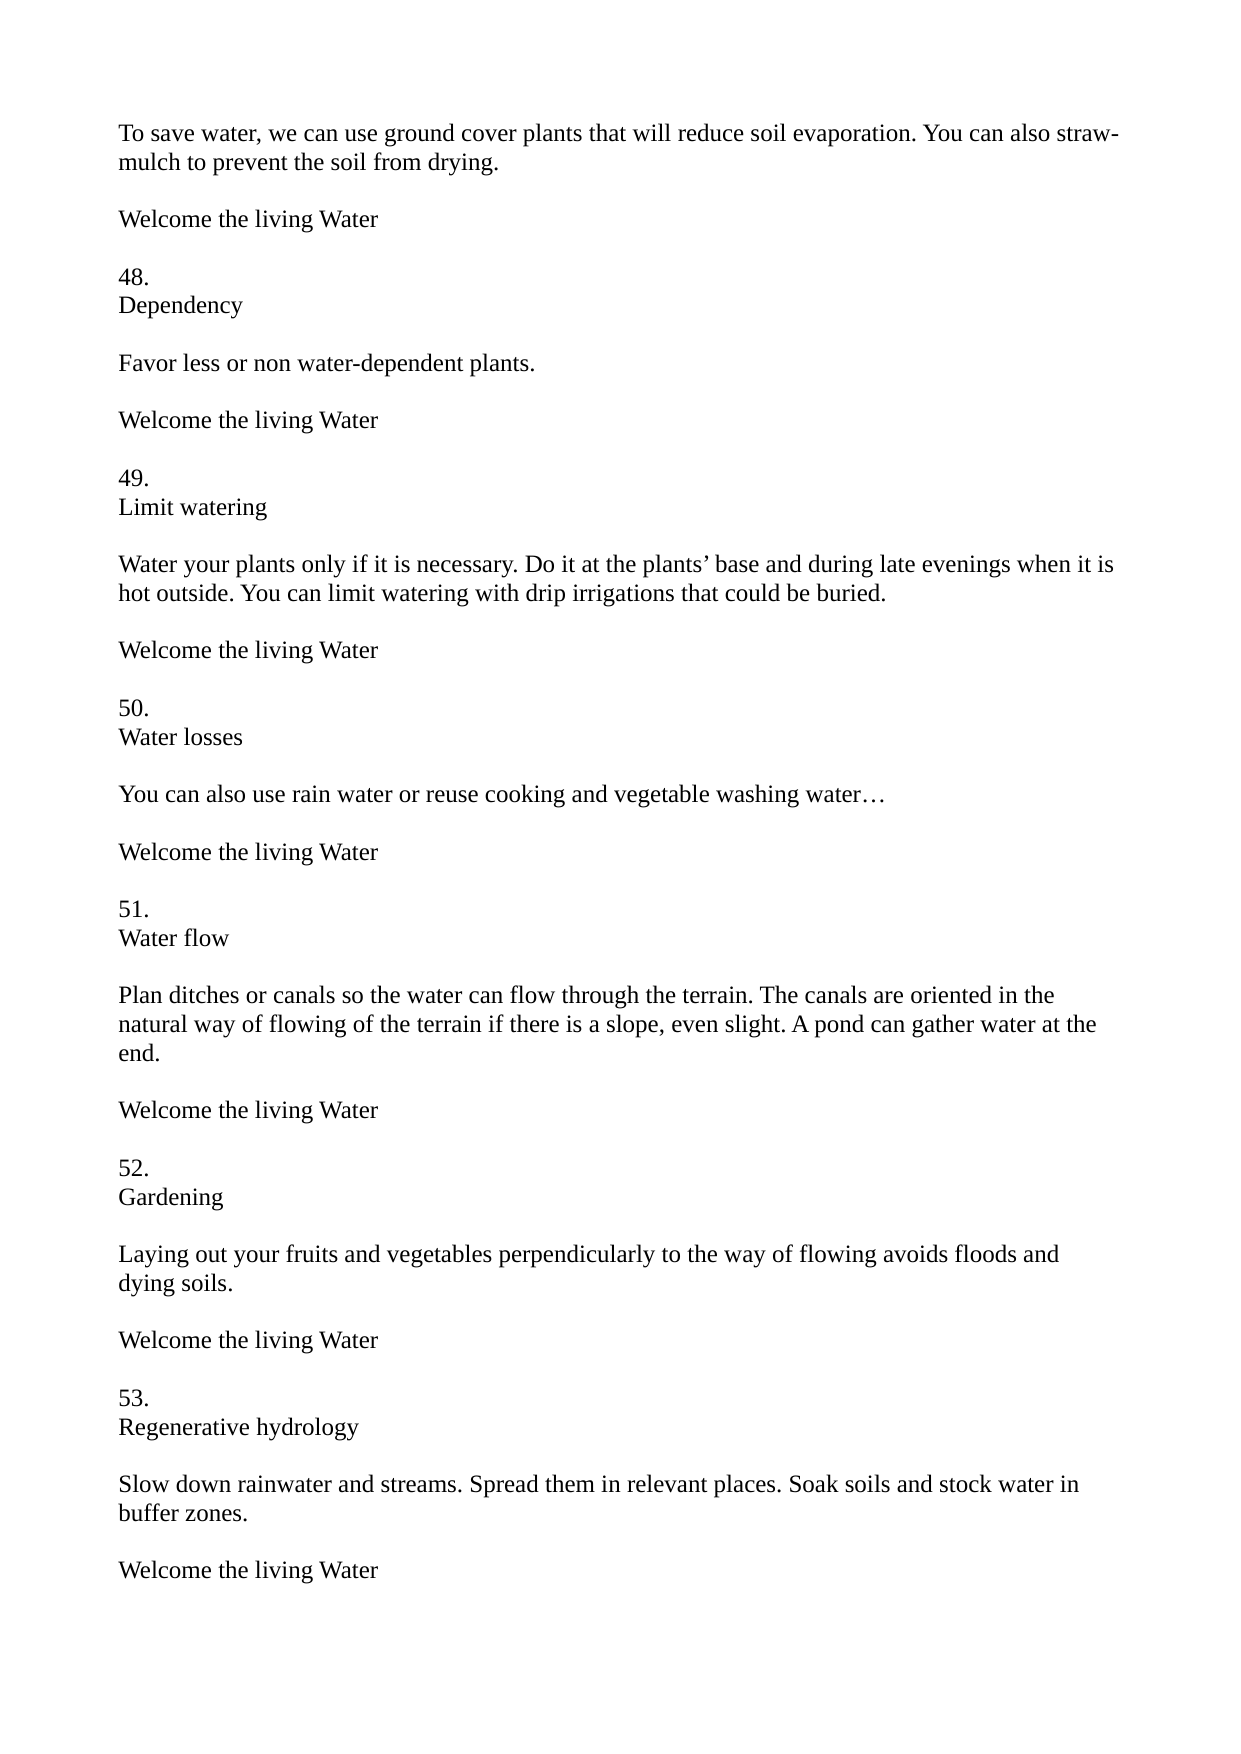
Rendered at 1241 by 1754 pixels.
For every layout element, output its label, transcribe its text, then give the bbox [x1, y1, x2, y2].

text 53. [118, 1383, 1122, 1412]
text Welcome the living Water [118, 204, 1122, 233]
text Dependency [118, 291, 1122, 319]
text Water losses [118, 722, 1122, 751]
text 48. [118, 262, 1122, 291]
text You can also use rain water or reuse cooking and vegetable washing water… [118, 779, 1122, 808]
text Limit watering [118, 492, 1122, 521]
text Welcome the living Water [118, 406, 1122, 434]
text Laying out your fruits and vegetables perpendicularly to the way of flowing avoids floods and dying soils. [118, 1239, 1122, 1297]
text Water flow [118, 923, 1122, 952]
text Slow down rainwater and streams. Spread them in relevant places. Soak soils and stock water in buffer zones. [118, 1469, 1122, 1527]
text Welcome the living Water [118, 1326, 1122, 1354]
text 50. [118, 693, 1122, 722]
text 52. [118, 1153, 1122, 1182]
text Gardening [118, 1182, 1122, 1211]
text Welcome the living Water [118, 1556, 1122, 1584]
text Welcome the living Water [118, 837, 1122, 866]
text Favor less or non water-dependent plants. [118, 348, 1122, 377]
text Regenerative hydrology [118, 1412, 1122, 1441]
text Welcome the living Water [118, 1096, 1122, 1124]
text 51. [118, 894, 1122, 923]
text 49. [118, 463, 1122, 492]
text Water your plants only if it is necessary. Do it at the plants’ base and during late evenings when it is hot outside. You can limit watering with drip irrigations that could be buried. [118, 549, 1122, 607]
text Plan ditches or canals so the water can flow through the terrain. The canals are oriented in the natural way of flowing of the terrain if there is a slope, even slight. A pond can gather water at the end. [118, 981, 1122, 1067]
text Welcome the living Water [118, 636, 1122, 664]
text To save water, we can use ground cover plants that will reduce soil evaporation. You can also straw-mulch to prevent the soil from drying. [118, 118, 1122, 176]
